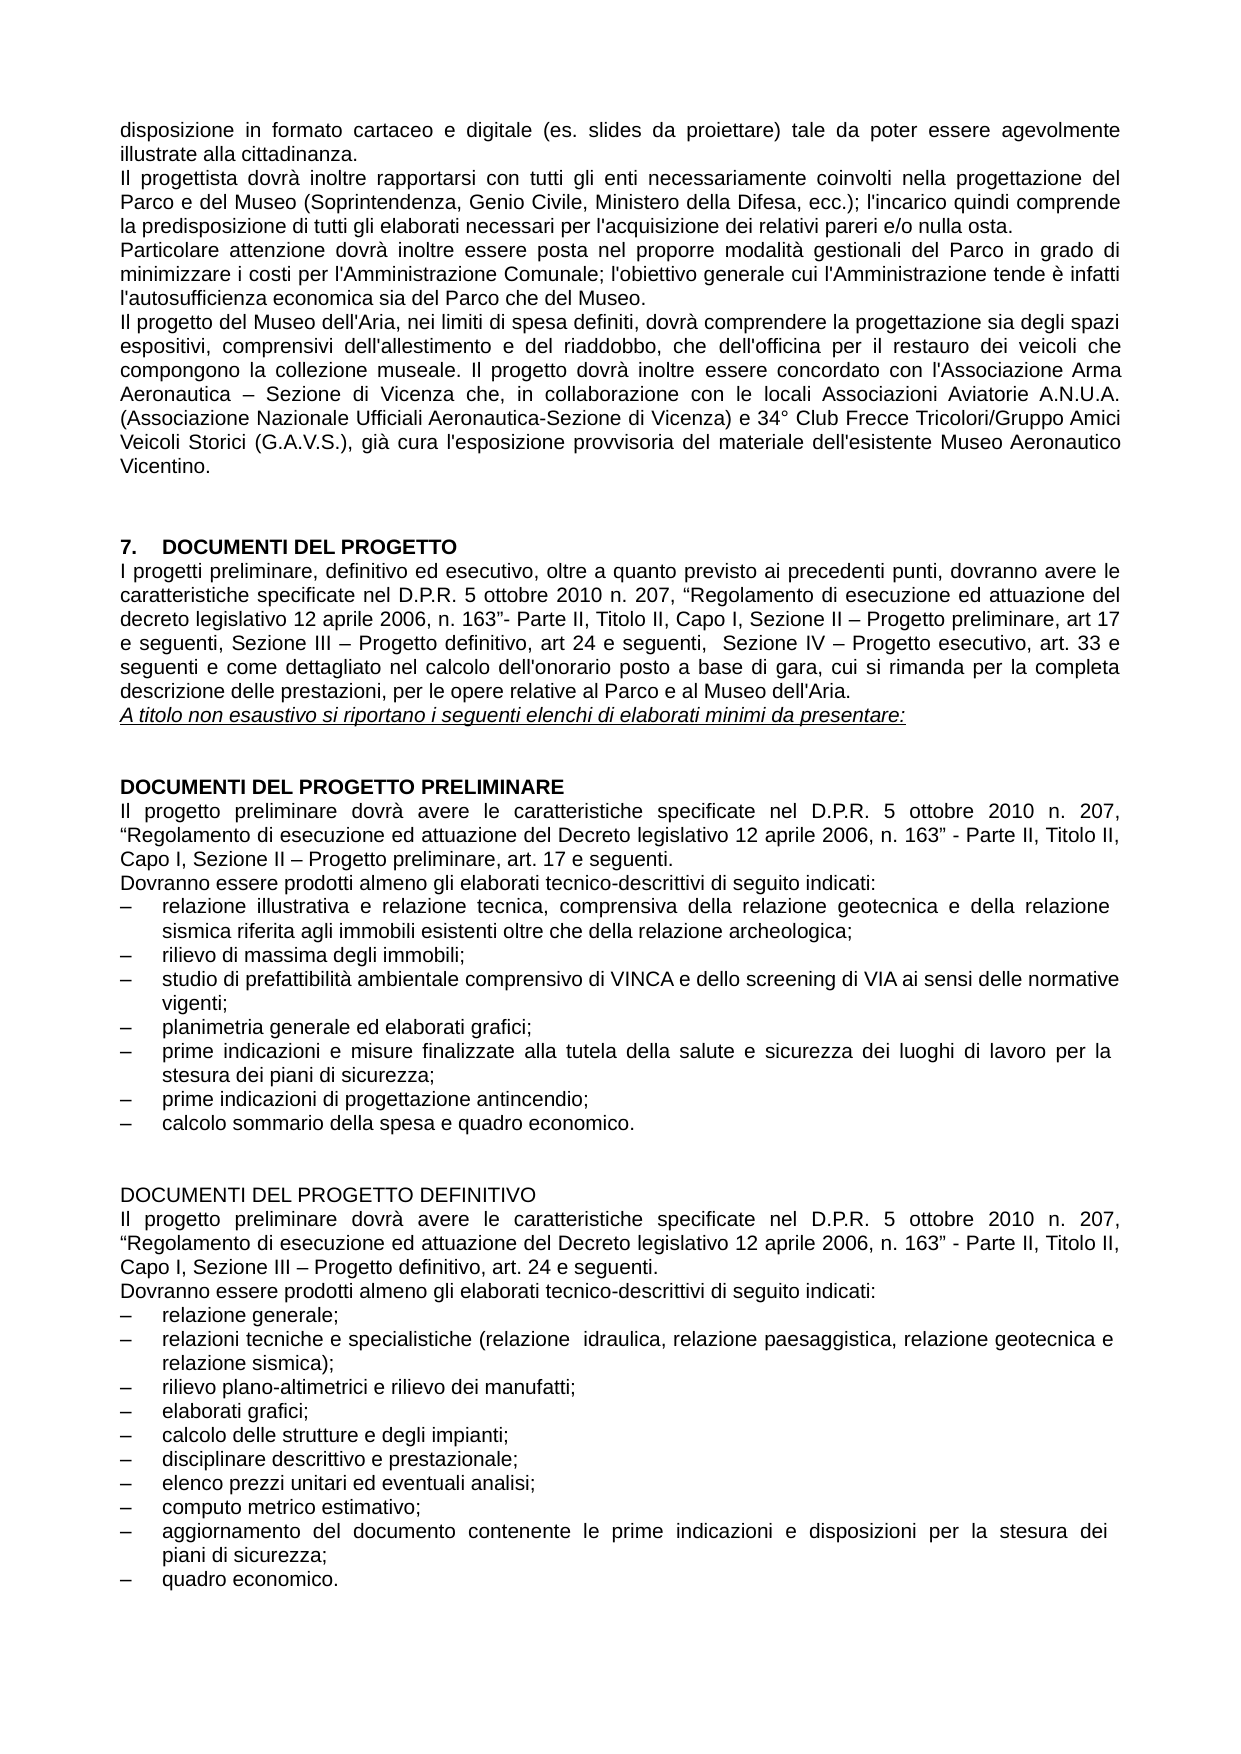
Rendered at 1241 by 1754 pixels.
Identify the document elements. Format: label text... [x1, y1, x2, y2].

list rilievo plano-altimetrici e rilievo dei manufatti; [120, 1374, 1122, 1398]
list elenco prezzi unitari ed eventuali analisi; [120, 1471, 1122, 1495]
text Particolare attenzione dovrà inoltre essere posta nel proporre modalità gestionali del Parco in grado di minimizzare i costi per l'Amministrazione Comunale; l'obiettivo generale cui l'Amministrazione tende è infatti l'autosufficienza economica sia del Parco che del Museo. [120, 238, 1122, 310]
text Il progettista dovrà inoltre rapportarsi con tutti gli enti necessariamente coinvolti nella progettazione del Parco e del Museo (Soprintendenza, Genio Civile, Ministero della Difesa, ecc.); l'incarico quindi comprende la predisposizione di tutti gli elaborati necessari per l'acquisizione dei relativi pareri e/o nulla osta. [120, 166, 1122, 238]
list relazione illustrativa e relazione tecnica, comprensiva della relazione geotecnica e della relazione sismica riferita agli immobili esistenti oltre che della relazione archeologica; [120, 894, 1122, 942]
text Il progetto preliminare dovrà avere le caratteristiche specificate nel D.P.R. 5 ottobre 2010 n. 207, “Regolamento di esecuzione ed attuazione del Decreto legislativo 12 aprile 2006, n. 163” - Parte II, Titolo II, Capo I, Sezione III – Progetto definitivo, art. 24 e seguenti. [120, 1207, 1122, 1278]
list planimetria generale ed elaborati grafici; [120, 1014, 1122, 1038]
list calcolo sommario della spesa e quadro economico. [120, 1111, 1122, 1135]
text Il progetto del Museo dell'Aria, nei limiti di spesa definiti, dovrà comprendere la progettazione sia degli spazi espositivi, comprensivi dell'allestimento e del riaddobbo, che dell'officina per il restauro dei veicoli che compongono la collezione museale. Il progetto dovrà inoltre essere concordato con l'Associazione Arma Aeronautica – Sezione di Vicenza che, in collaborazione con le locali Associazioni Aviatorie A.N.U.A. (Associazione Nazionale Ufficiali Aeronautica-Sezione di Vicenza) e 34° Club Frecce Tricolori/Gruppo Amici Veicoli Storici (G.A.V.S.), già cura l'esposizione provvisoria del materiale dell'esistente Museo Aeronautico Vicentino. [120, 310, 1122, 477]
list relazione generale; [120, 1302, 1122, 1326]
list prime indicazioni di progettazione antincendio; [120, 1087, 1122, 1111]
list quadro economico. [120, 1567, 1122, 1591]
list elaborati grafici; [120, 1398, 1122, 1423]
list calcolo delle strutture e degli impianti; [120, 1423, 1122, 1447]
list prime indicazioni e misure finalizzate alla tutela della salute e sicurezza dei luoghi di lavoro per la stesura dei piani di sicurezza; [120, 1038, 1122, 1087]
list relazioni tecniche e specialistiche (relazione idraulica, relazione paesaggistica, relazione geotecnica e relazione sismica); [120, 1326, 1122, 1374]
list studio di prefattibilità ambientale comprensivo di VINCA e dello screening di VIA ai sensi delle normative vigenti; [120, 966, 1122, 1014]
text I progetti preliminare, definitivo ed esecutivo, oltre a quanto previsto ai precedenti punti, dovranno avere le caratteristiche specificate nel D.P.R. 5 ottobre 2010 n. 207, “Regolamento di esecuzione ed attuazione del decreto legislativo 12 aprile 2006, n. 163”- Parte II, Titolo II, Capo I, Sezione II – Progetto preliminare, art 17 e seguenti, Sezione III – Progetto definitivo, art 24 e seguenti, Sezione IV – Progetto esecutivo, art. 33 e seguenti e come dettagliato nel calcolo dell'onorario posto a base di gara, cui si rimanda per la completa descrizione delle prestazioni, per le opere relative al Parco e al Museo dell'Aria. [120, 559, 1122, 703]
list disciplinare descrittivo e prestazionale; [120, 1447, 1122, 1471]
text Dovranno essere prodotti almeno gli elaborati tecnico-descrittivi di seguito indicati: [120, 870, 1122, 894]
text Il progetto preliminare dovrà avere le caratteristiche specificate nel D.P.R. 5 ottobre 2010 n. 207, “Regolamento di esecuzione ed attuazione del Decreto legislativo 12 aprile 2006, n. 163” - Parte II, Titolo II, Capo I, Sezione II – Progetto preliminare, art. 17 e seguenti. [120, 798, 1122, 870]
list aggiornamento del documento contenente le prime indicazioni e disposizioni per la stesura dei piani di sicurezza; [120, 1519, 1122, 1567]
text DOCUMENTI DEL PROGETTO DEFINITIVO [120, 1183, 1122, 1207]
text Dovranno essere prodotti almeno gli elaborati tecnico-descrittivi di seguito indicati: [120, 1278, 1122, 1302]
list computo metrico estimativo; [120, 1495, 1122, 1519]
list rilievo di massima degli immobili; [120, 942, 1122, 966]
